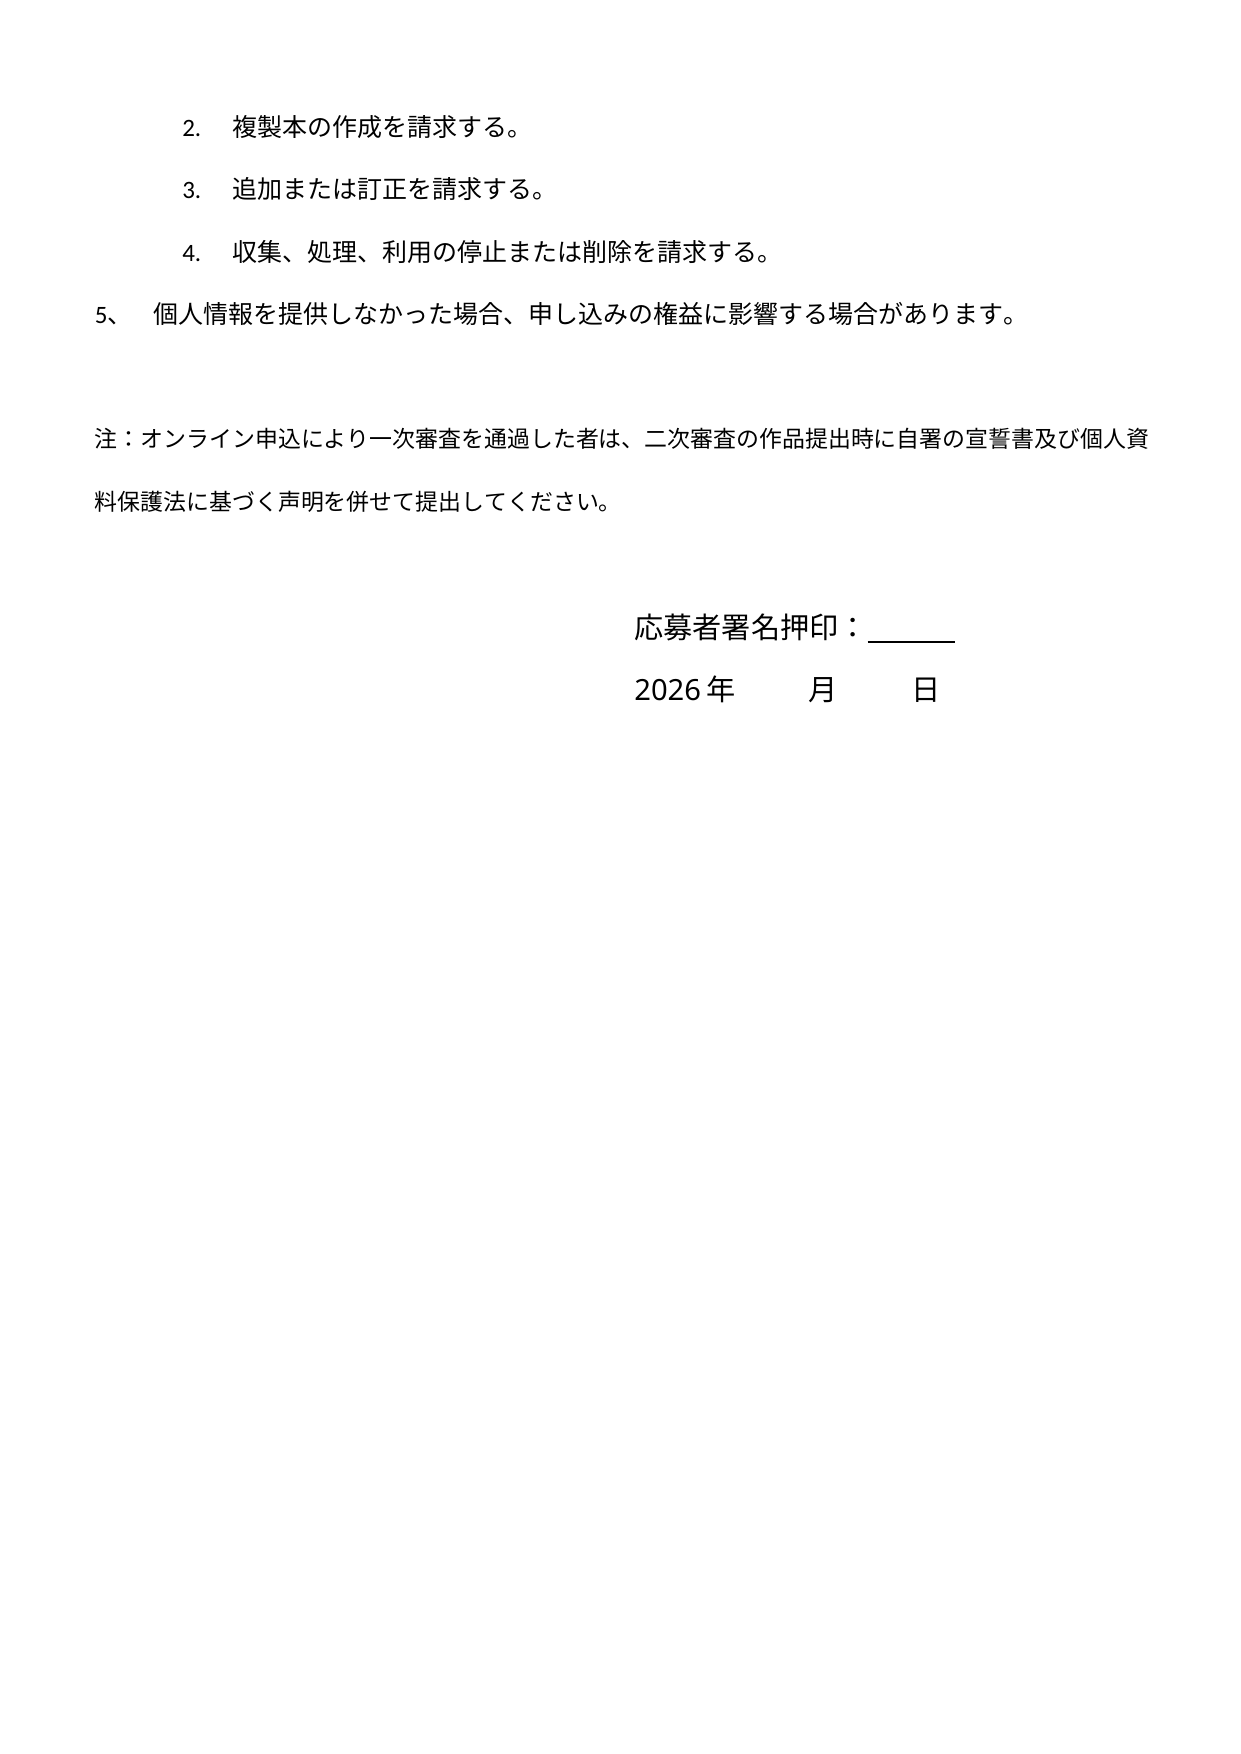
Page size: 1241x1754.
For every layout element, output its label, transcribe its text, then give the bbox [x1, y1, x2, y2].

list 個人情報を提供しなかった場合、申し込みの権益に影響する場合があります。 [94, 271, 1175, 334]
list 追加または訂正を請求する。 [182, 146, 1175, 209]
text 2026年 月 日 [94, 646, 1058, 709]
list 複製本の作成を請求する。 [182, 84, 1175, 146]
text 注：オンライン申込により一次審査を通過した者は、二次審査の作品提出時に自署の宣誓書及び個人資料保護法に基づく声明を併せて提出してください。 [94, 396, 1158, 521]
text 応募者署名押印： [94, 584, 967, 646]
list 収集、処理、利用の停止または削除を請求する。 [182, 209, 1175, 271]
